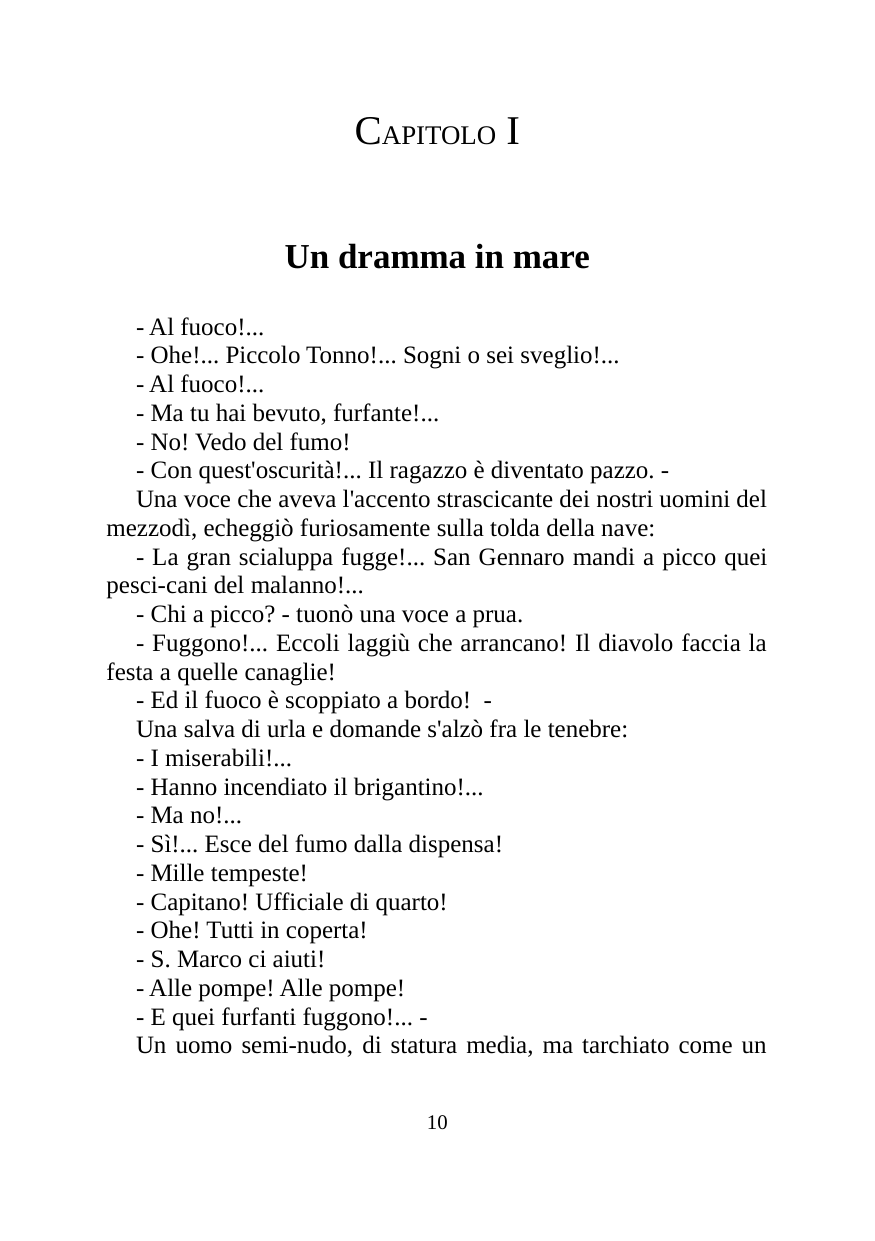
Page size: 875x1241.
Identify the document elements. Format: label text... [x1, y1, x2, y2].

text - Ma no!... [106, 800, 768, 829]
text - Mille tempeste! [106, 858, 768, 887]
text - Ed il fuoco è scoppiato a bordo! - [106, 685, 768, 714]
text - Al fuoco!... [106, 369, 768, 398]
text - Alle pompe! Alle pompe! [106, 973, 768, 1002]
text - Hanno incendiato il brigantino!... [106, 772, 768, 800]
text - Ohe! Tutti in coperta! [106, 915, 768, 944]
text - Chi a picco? - tuonò una voce a prua. [106, 599, 768, 628]
text - Fuggono!... Eccoli laggiù che arrancano! Il diavolo faccia la festa a quelle canaglie! [106, 628, 768, 685]
text - Sì!... Esce del fumo dalla dispensa! [106, 829, 768, 858]
subtitle Capitolo I [106, 106, 768, 153]
text - Ohe!... Piccolo Tonno!... Sogni o sei sveglio!... [106, 340, 768, 369]
text - Con quest'oscurità!... Il ragazzo è diventato pazzo. - [106, 455, 768, 484]
text - S. Marco ci aiuti! [106, 944, 768, 973]
text - Ma tu hai bevuto, furfante!... [106, 398, 768, 427]
text Una salva di urla e domande s'alzò fra le tenebre: [106, 714, 768, 743]
text - No! Vedo del fumo! [106, 427, 768, 455]
text - La gran scialuppa fugge!... San Gennaro mandi a picco quei pesci-cani del malanno!... [106, 542, 768, 599]
text Una voce che aveva l'accento strascicante dei nostri uomini del mezzodì, echeggiò furiosamente sulla tolda della nave: [106, 484, 768, 542]
text Un uomo semi-nudo, di statura media, ma tarchiato come un [106, 1030, 768, 1059]
text - Al fuoco!... [106, 312, 768, 340]
text - E quei furfanti fuggono!... - [106, 1002, 768, 1030]
subtitle Un dramma in mare [106, 236, 768, 276]
text - I miserabili!... [106, 743, 768, 772]
text - Capitano! Ufficiale di quarto! [106, 887, 768, 915]
